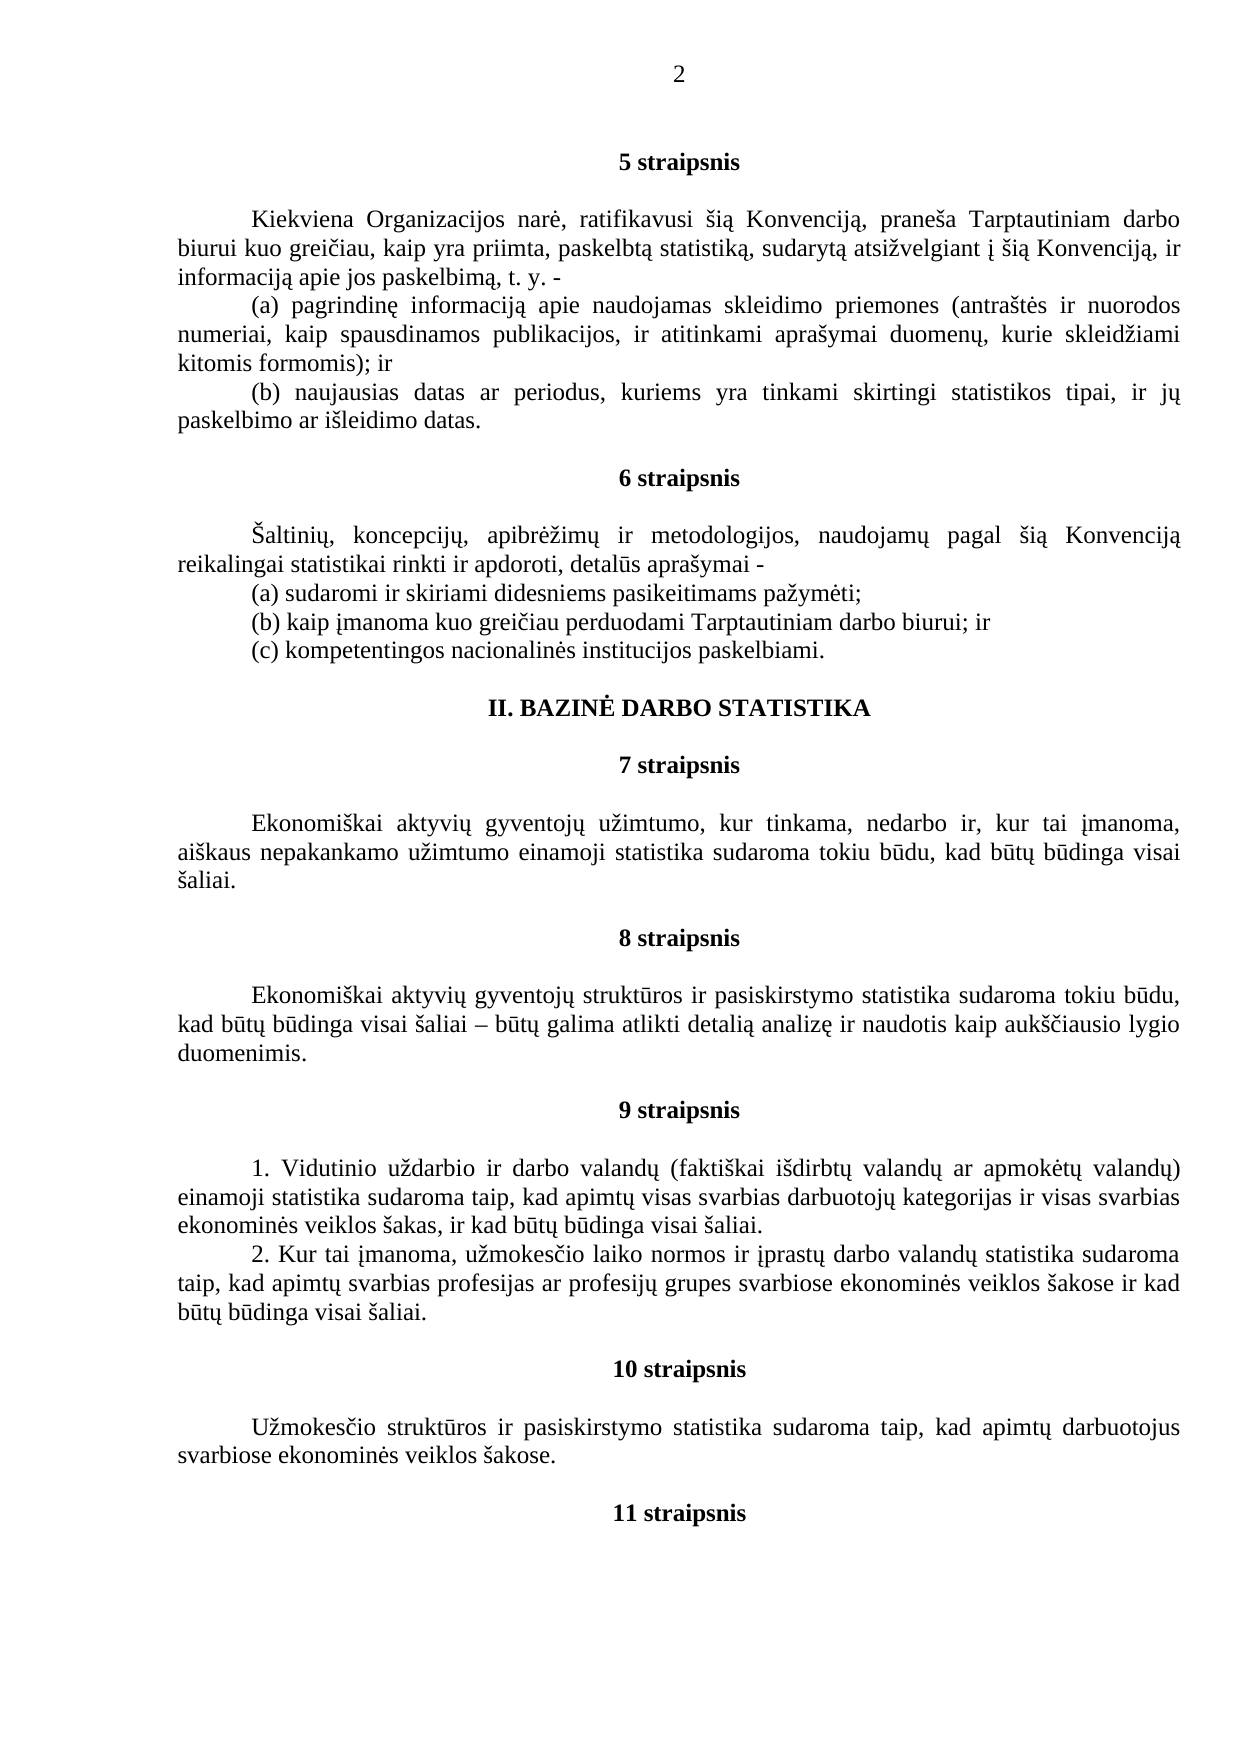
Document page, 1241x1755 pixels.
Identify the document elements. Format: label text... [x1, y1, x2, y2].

text 1. Vidutinio uždarbio ir darbo valandų (faktiškai išdirbtų valandų ar apmokėtų valandų) einamoji statistika sudaroma taip, kad apimtų visas svarbias darbuotojų kategorijas ir visas svarbias ekonominės veiklos šakas, ir kad būtų būdinga visai šaliai. [177, 1153, 1181, 1239]
text (b) naujausias datas ar periodus, kuriems yra tinkami skirtingi statistikos tipai, ir jų paskelbimo ar išleidimo datas. [177, 377, 1181, 434]
text Šaltinių, koncepcijų, apibrėžimų ir metodologijos, naudojamų pagal šią Konvenciją reikalingai statistikai rinkti ir apdoroti, detalūs aprašymai - [177, 521, 1181, 578]
text (c) kompetentingos nacionalinės institucijos paskelbiami. [177, 636, 1181, 664]
text (a) sudaromi ir skiriami didesniems pasikeitimams pažymėti; [177, 578, 1181, 607]
text 6 straipsnis [177, 463, 1181, 492]
text Ekonomiškai aktyvių gyventojų užimtumo, kur tinkama, nedarbo ir, kur tai įmanoma, aiškaus nepakankamo užimtumo einamoji statistika sudaroma tokiu būdu, kad būtų būdinga visai šaliai. [177, 808, 1181, 894]
text 2. Kur tai įmanoma, užmokesčio laiko normos ir įprastų darbo valandų statistika sudaroma taip, kad apimtų svarbias profesijas ar profesijų grupes svarbiose ekonominės veiklos šakose ir kad būtų būdinga visai šaliai. [177, 1239, 1181, 1326]
text II. BAZINĖ DARBO STATISTIKA [177, 693, 1181, 722]
text 10 straipsnis [177, 1354, 1181, 1383]
text 9 straipsnis [177, 1096, 1181, 1124]
text (b) kaip įmanoma kuo greičiau perduodami Tarptautiniam darbo biurui; ir [177, 607, 1181, 636]
text Ekonomiškai aktyvių gyventojų struktūros ir pasiskirstymo statistika sudaroma tokiu būdu, kad būtų būdinga visai šaliai – būtų galima atlikti detalią analizę ir naudotis kaip aukščiausio lygio duomenimis. [177, 981, 1181, 1067]
text 8 straipsnis [177, 923, 1181, 952]
text 5 straipsnis [177, 147, 1181, 176]
text 11 straipsnis [177, 1498, 1181, 1527]
text 7 straipsnis [177, 751, 1181, 779]
text (a) pagrindinę informaciją apie naudojamas skleidimo priemones (antraštės ir nuorodos numeriai, kaip spausdinamos publikacijos, ir atitinkami aprašymai duomenų, kurie skleidžiami kitomis formomis); ir [177, 291, 1181, 377]
text Užmokesčio struktūros ir pasiskirstymo statistika sudaroma taip, kad apimtų darbuotojus svarbiose ekonominės veiklos šakose. [177, 1412, 1181, 1469]
text Kiekviena Organizacijos narė, ratifikavusi šią Konvenciją, praneša Tarptautiniam darbo biurui kuo greičiau, kaip yra priimta, paskelbtą statistiką, sudarytą atsižvelgiant į šią Konvenciją, ir informaciją apie jos paskelbimą, t. y. - [177, 204, 1181, 291]
